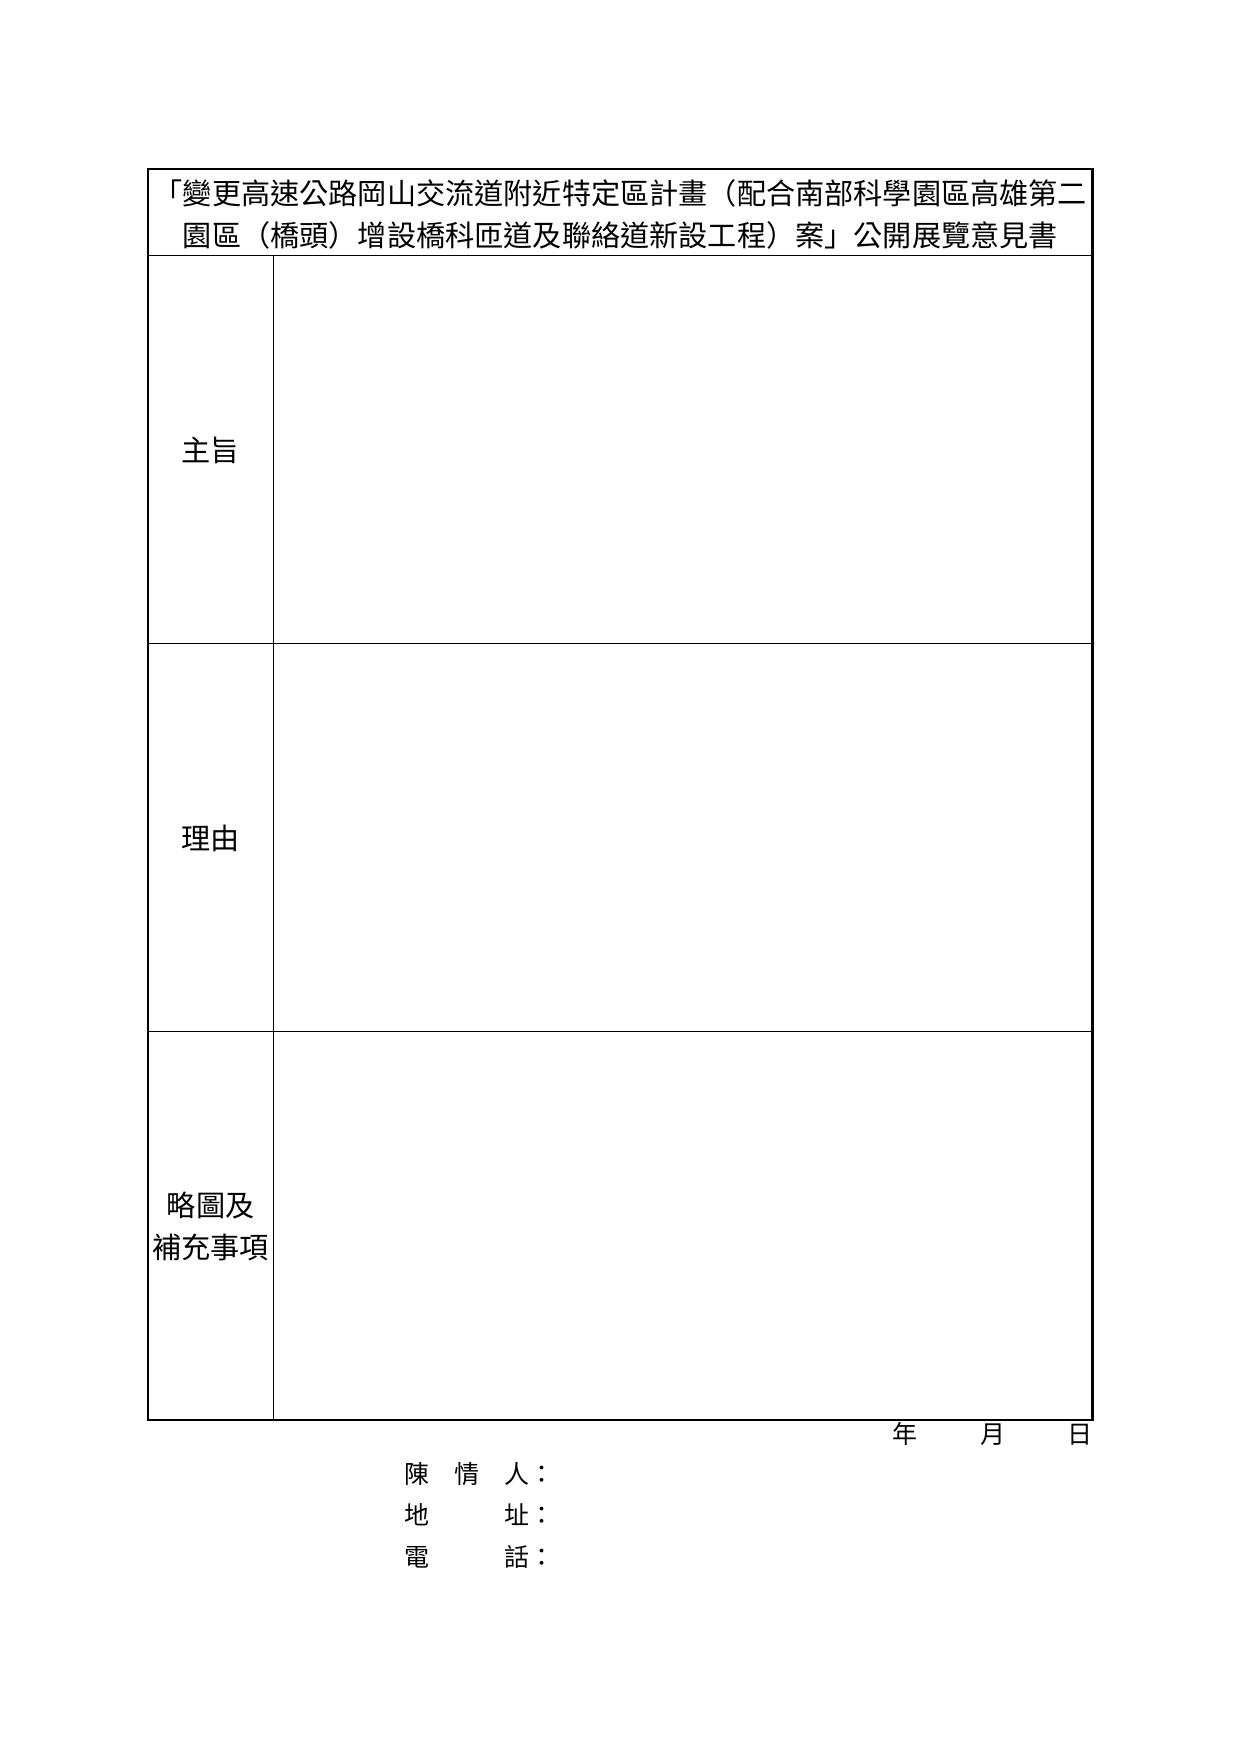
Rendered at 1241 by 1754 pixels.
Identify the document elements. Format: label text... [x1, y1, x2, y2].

table_cell [274, 1032, 1091, 1418]
text 電 話： [223, 1533, 1092, 1575]
table_cell 主旨 [149, 256, 273, 643]
table_cell 略圖及 補充事項 [149, 1032, 273, 1418]
table_header 「變更高速公路岡山交流道附近特定區計畫（配合南部科學園區高雄第二園區（橋頭）增設橋科匝道及聯絡道新設工程）案」公開展覽意見書 [149, 170, 1091, 255]
table_cell [274, 644, 1091, 1031]
table_cell 理由 [149, 644, 273, 1031]
text 年 月 日 [223, 1421, 1092, 1450]
table_cell [274, 256, 1091, 643]
text 地 址： [223, 1491, 1092, 1533]
text 陳 情 人： [223, 1450, 1092, 1491]
